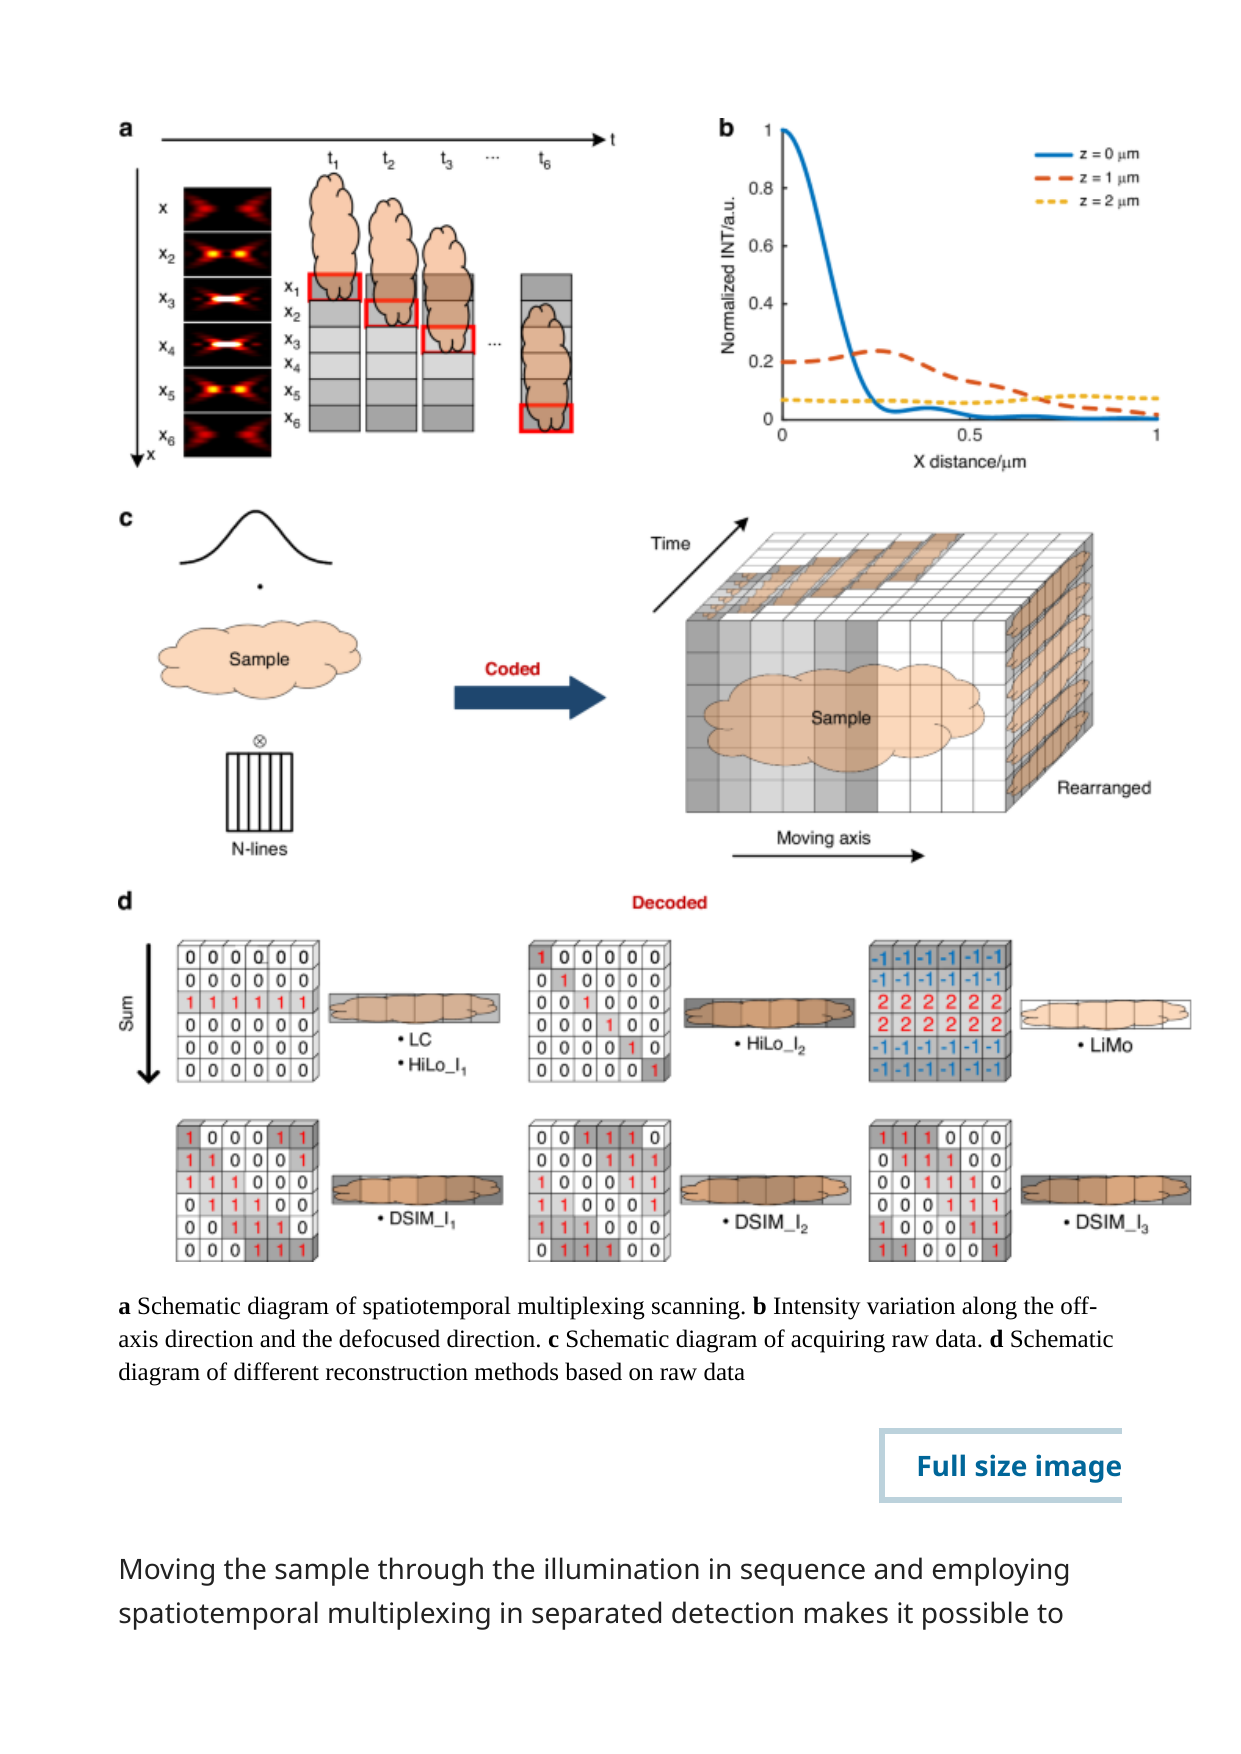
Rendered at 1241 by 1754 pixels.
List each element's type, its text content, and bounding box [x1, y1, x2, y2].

text [118, 1428, 879, 1503]
picture [118, 118, 1192, 1262]
text Moving the sample through the illumination in sequence and employing spatiotemporal multiplexing in separated detection makes it possible to [118, 1549, 1122, 1632]
text a Schematic diagram of spatiotemporal multiplexing scanning. b Intensity variation along the off-axis direction and the defocused direction. c Schematic diagram of acquiring raw data. d Schematic diagram of different reconstruction methods based on raw data [118, 1291, 1122, 1386]
text Full size image [885, 1434, 1122, 1497]
